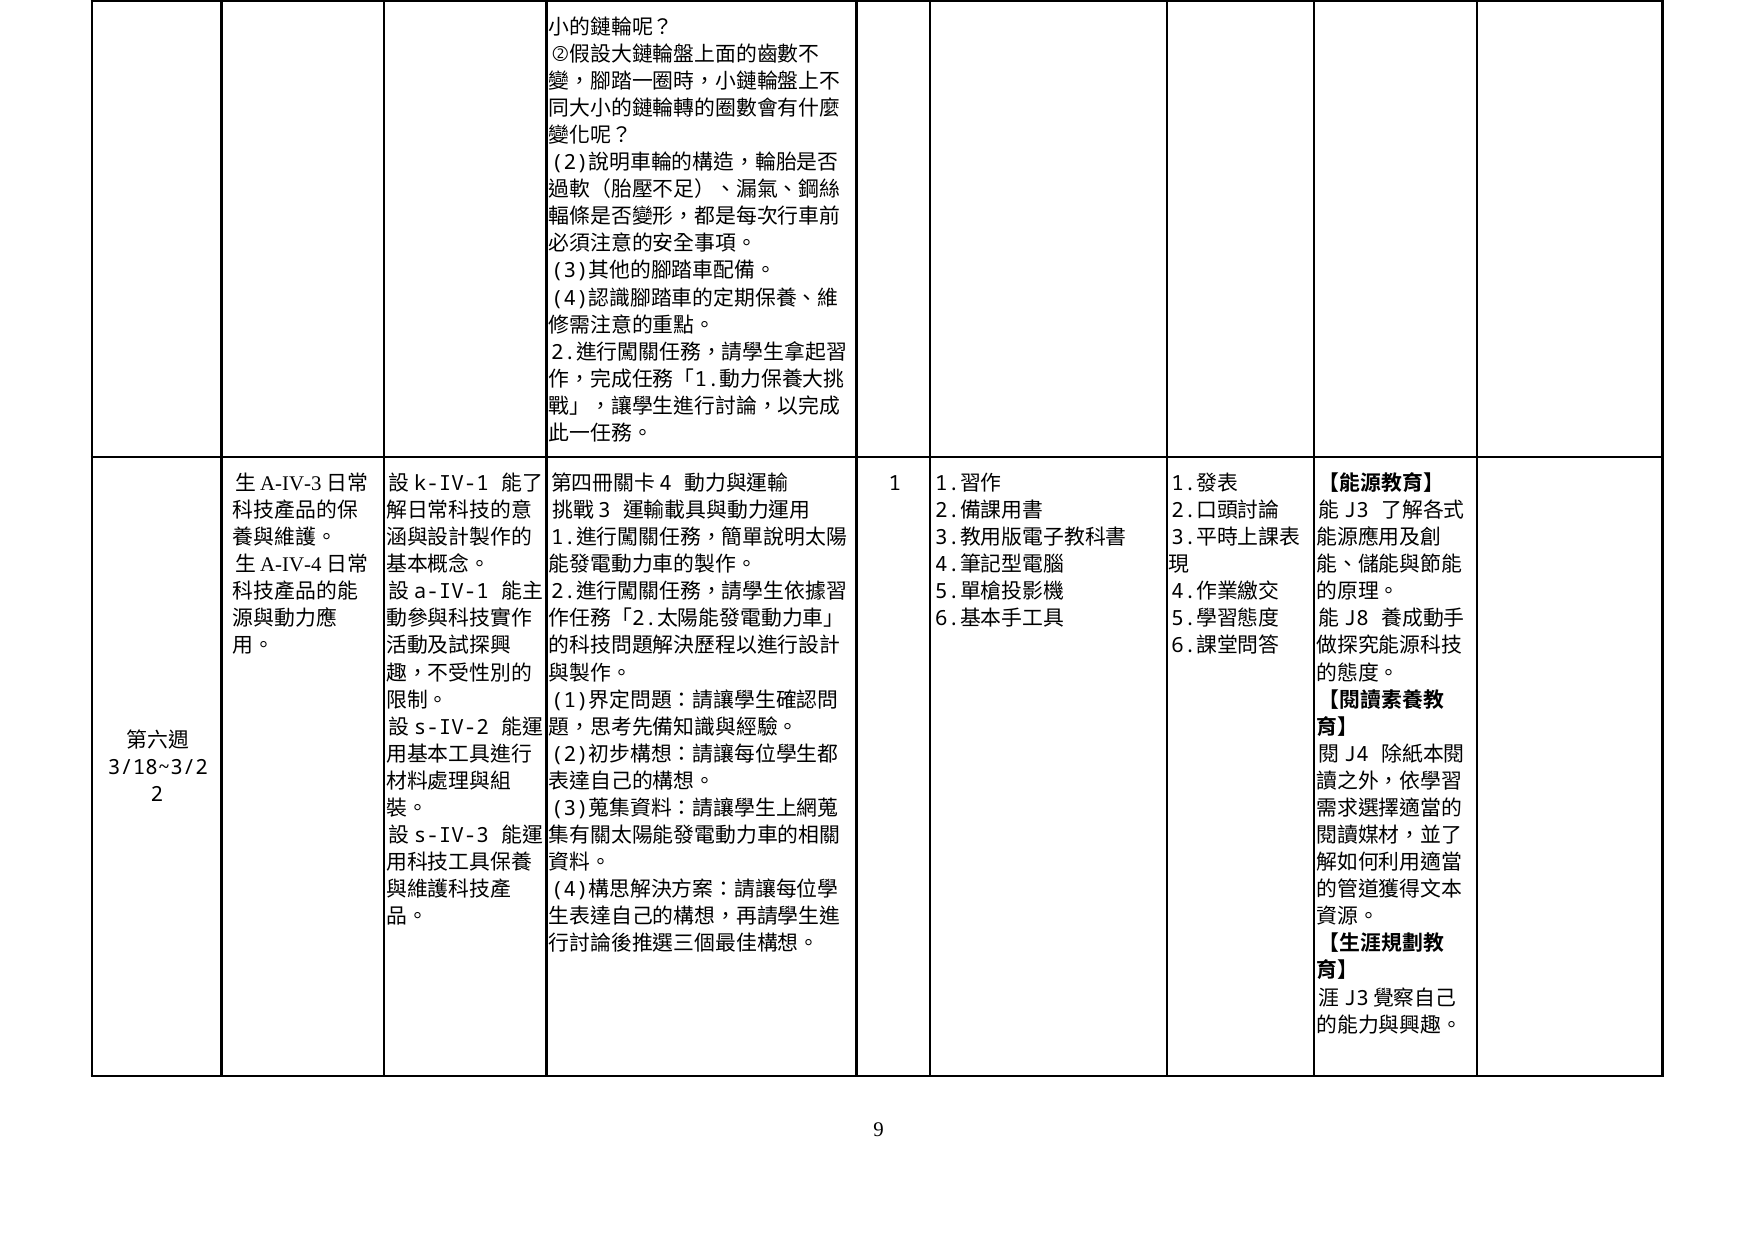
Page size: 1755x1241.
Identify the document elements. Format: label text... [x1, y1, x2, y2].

table_cell 生A-IV-3 日常科技產品的保養與維護。 生A-IV-4 日常科技產品的能源與動力應用。 [223, 458, 383, 1075]
table_cell [93, 2, 220, 456]
table_cell [1315, 2, 1476, 456]
table_cell 小的鏈輪呢？ 假設大鏈輪盤上面的齒數不變，腳踏一圈時，小鏈輪盤上不同大小的鏈輪轉的圈數會有什麼變化呢？ (2)說明車輪的構造，輪胎是否過軟（胎壓不足）、漏氣、鋼絲輻條是否變形，都是每次行車前必須注意的安全事項。 (3)其他的腳踏車配備。 (4)認識腳踏車的定期保養、維修需注意的重點。 2.進行闖關任務，請學生拿起習作，完成任務「1.動力保養大挑戰」，讓學生進行討論，以完成此一任務。 [548, 2, 855, 456]
table_cell 1 [858, 458, 929, 1075]
table_cell 第四冊關卡4 動力與運輸 挑戰3 運輸載具與動力運用 1.進行闖關任務，簡單說明太陽能發電動力車的製作。 2.進行闖關任務，請學生依據習作任務「2.太陽能發電動力車」的科技問題解決歷程以進行設計與製作。 (1)界定問題：請讓學生確認問題，思考先備知識與經驗。 (2)初步構想：請讓每位學生都表達自己的構想。 (3)蒐集資料：請讓學生上網蒐集有關太陽能發電動力車的相關資料。 (4)構思解決方案：請讓每位學生表達自己的構想，再請學生進行討論後推選三個最佳構想。 [548, 458, 855, 1075]
table_cell [223, 2, 383, 456]
table_cell [858, 2, 929, 456]
table_cell [931, 2, 1166, 456]
table_cell 1.發表 2.口頭討論 3.平時上課表現 4.作業繳交 5.學習態度 6.課堂問答 [1168, 458, 1313, 1075]
table_cell 設k-IV-1 能了解日常科技的意涵與設計製作的基本概念。 設a-IV-1 能主動參與科技實作活動及試探興趣，不受性別的限制。 設s-IV-2 能運用基本工具進行材料處理與組裝。 設s-IV-3 能運用科技工具保養與維護科技產品。 [385, 458, 545, 1075]
table_cell [385, 2, 545, 456]
table_cell [1478, 2, 1661, 456]
table_cell [1168, 2, 1313, 456]
table_cell [1478, 458, 1661, 1075]
table_cell 第六週 3/18~3/22 [93, 458, 220, 1075]
table_cell 1.習作 2.備課用書 3.教用版電子教科書 4.筆記型電腦 5.單槍投影機 6.基本手工具 [931, 458, 1166, 1075]
table_cell 【能源教育】 能J3 了解各式能源應用及創能、儲能與節能的原理。 能J8 養成動手做探究能源科技的態度。 【閱讀素養教育】 閱J4 除紙本閱讀之外，依學習需求選擇適當的閱讀媒材，並了解如何利用適當的管道獲得文本資源。 【生涯規劃教育】 涯J3覺察自己的能力與興趣。 [1315, 458, 1476, 1075]
